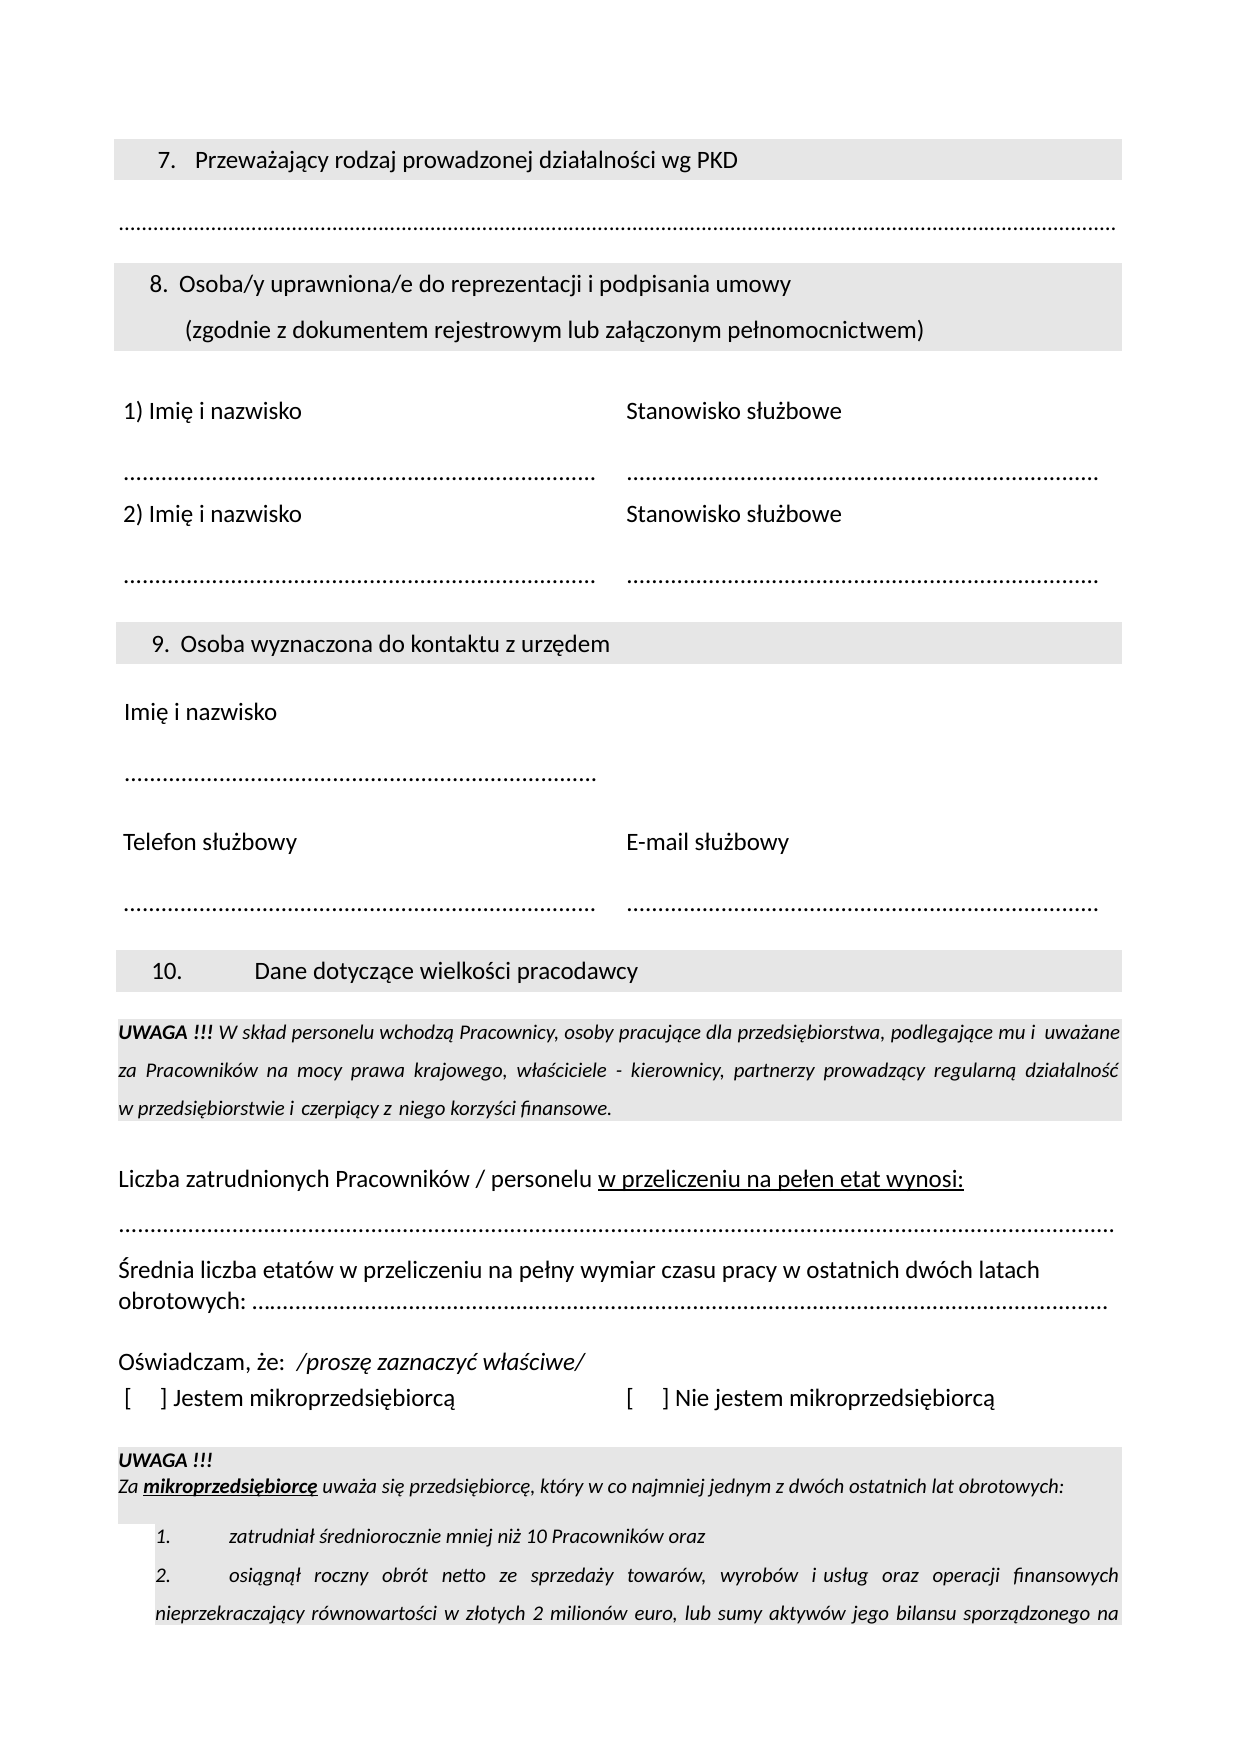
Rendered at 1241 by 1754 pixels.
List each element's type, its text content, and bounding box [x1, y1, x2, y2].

table_header Telefon służbowy ........................................................................... [118, 821, 620, 923]
table_header [621, 691, 1122, 793]
text UWAGA !!! [118, 1447, 1122, 1473]
text Liczba zatrudnionych Pracowników / personelu w przeliczeniu na pełen etat wynosi: [118, 1163, 1122, 1193]
text Oświadczam, że: /proszę zaznaczyć właściwe/ [118, 1346, 1122, 1376]
table_cell Stanowisko służbowe ........................................................................... [621, 494, 1122, 596]
list osiągnął roczny obrót netto ze sprzedaży towarów, wyrobów i usług oraz operacji finansowych nieprzekraczający równowartości w złotych 2 milionów euro, lub sumy aktywów jego bilansu sporządzonego na [155, 1562, 1122, 1625]
text Średnia liczba etatów w przeliczeniu na pełny wymiar czasu pracy w ostatnich dwóch latach obrotowych: …..................................................................................................................................... [118, 1254, 1122, 1315]
text .............................................................................................................................................................. [118, 1209, 1122, 1239]
table_header Stanowisko służbowe ........................................................................... [621, 390, 1122, 492]
table_header Dane dotyczące wielkości pracodawcy [116, 950, 1122, 992]
table_header Imię i nazwisko ........................................................................... [119, 691, 620, 793]
list zatrudniał średniorocznie mniej niż 10 Pracowników oraz [155, 1524, 1122, 1549]
table_header [ ] Nie jestem mikroprzedsiębiorcą [621, 1377, 1122, 1418]
text UWAGA !!! W skład personelu wchodzą Pracownicy, osoby pracujące dla przedsiębiorstwa, podlegające mu i uważane za Pracowników na mocy prawa krajowego, właściciele - kierownicy, partnerzy prowadzący regularną działalność w przedsiębiorstwie i czerpiący z niego korzyści finansowe. [118, 1019, 1122, 1121]
table_header Przeważający rodzaj prowadzonej działalności wg PKD [114, 139, 1122, 180]
table_header Osoba/y uprawniona/e do reprezentacji i podpisania umowy (zgodnie z dokumentem rejestrowym lub załączonym pełnomocnictwem) [114, 263, 1122, 351]
table_header E-mail służbowy ........................................................................... [621, 821, 1122, 923]
table_header [ ] Jestem mikroprzedsiębiorcą [119, 1377, 620, 1418]
text Za mikroprzedsiębiorcę uważa się przedsiębiorcę, który w co najmniej jednym z dwóch ostatnich lat obrotowych: [118, 1473, 1122, 1498]
text ............................................................................................................................................................................. [118, 208, 1122, 236]
table_cell 2) Imię i nazwisko ........................................................................... [118, 494, 620, 596]
table_header 1) Imię i nazwisko ........................................................................... [118, 390, 620, 492]
table_header Osoba wyznaczona do kontaktu z urzędem [116, 622, 1122, 664]
